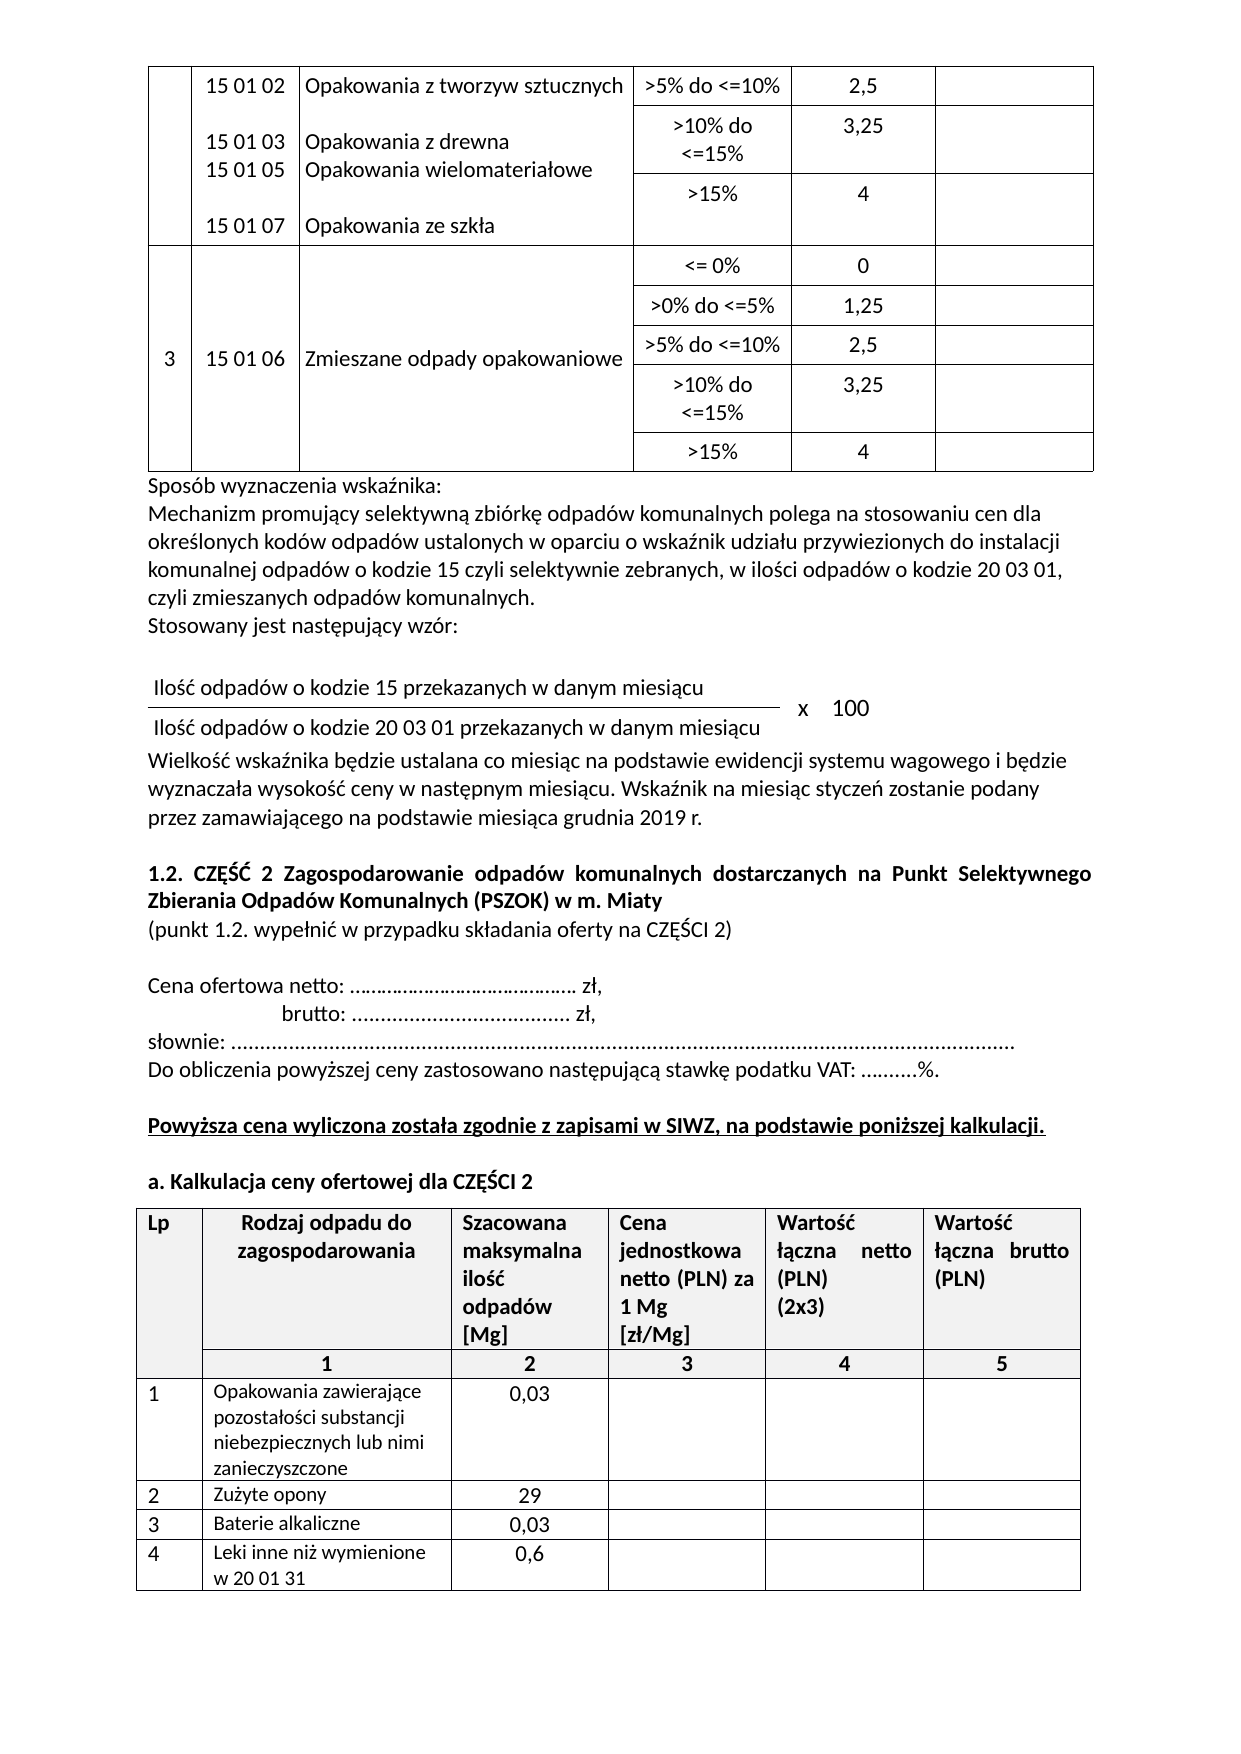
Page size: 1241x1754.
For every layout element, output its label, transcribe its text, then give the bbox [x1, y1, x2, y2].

table_cell Opakowania zawierające pozostałości substancji niebezpiecznych lub nimi zanieczyszczone [203, 1379, 451, 1480]
table_cell [936, 246, 1093, 285]
table_cell >0% do <=5% [634, 286, 791, 324]
table_cell >10% do <=15% [634, 106, 791, 173]
table_cell [936, 433, 1093, 471]
text Cena ofertowa netto: ……………………………………. zł, [148, 971, 1093, 999]
text słownie: ........................................................................................................................................ [148, 1027, 1093, 1055]
table_cell >5% do <=10% [634, 326, 791, 364]
text Powyższa cena wyliczona została zgodnie z zapisami w SIWZ, na podstawie poniższej kalkulacji. [148, 1111, 1093, 1139]
table_cell [936, 106, 1093, 173]
table_cell 3,25 [792, 365, 935, 432]
table_cell 15 01 02 15 01 03 15 01 05 15 01 07 [192, 67, 299, 245]
table_cell [936, 326, 1093, 364]
table_cell Baterie alkaliczne [203, 1510, 451, 1538]
table_cell 3 [137, 1510, 202, 1538]
table_cell [924, 1540, 1080, 1590]
table_cell 1 [137, 1379, 202, 1480]
text 1.2. CZĘŚĆ 2 Zagospodarowanie odpadów komunalnych dostarczanych na Punkt Selektywnego Zbierania Odpadów Komunalnych (PSZOK) w m. Miaty [148, 859, 1093, 915]
table_header 100 [826, 668, 1093, 747]
table_cell Leki inne niż wymienione w 20 01 31 [203, 1540, 451, 1590]
table_cell >15% [634, 174, 791, 245]
text Stosowany jest następujący wzór: [148, 611, 1093, 639]
table_cell [924, 1379, 1080, 1480]
table_cell [609, 1510, 765, 1538]
table_cell 4 [792, 174, 935, 245]
table_cell Zużyte opony [203, 1481, 451, 1509]
table_header Lp [137, 1209, 202, 1378]
text a. Kalkulacja ceny ofertowej dla CZĘŚCI 2 [148, 1167, 1093, 1195]
table_cell 2 [452, 1350, 608, 1378]
table_cell Opakowania z tworzyw sztucznych Opakowania z drewna Opakowania wielomateriałowe Opakowania ze szkła [300, 67, 633, 245]
table_cell 4 [137, 1540, 202, 1590]
table_cell 2 [137, 1481, 202, 1509]
table_cell 0 [792, 246, 935, 285]
table_cell >5% do <=10% [634, 67, 791, 105]
table_cell <= 0% [634, 246, 791, 285]
table_cell [609, 1540, 765, 1590]
table_cell 4 [766, 1350, 923, 1378]
table_cell [936, 67, 1093, 105]
text Do obliczenia powyższej ceny zastosowano następującą stawkę podatku VAT: ….......%. [148, 1055, 1093, 1083]
text brutto: ...................................... zł, [148, 999, 1093, 1027]
table_cell 0,03 [452, 1379, 608, 1480]
table_cell [766, 1379, 923, 1480]
table_cell >15% [634, 433, 791, 471]
table_cell 1,25 [792, 286, 935, 324]
table_header Wartość łączna brutto (PLN) [924, 1209, 1080, 1348]
table_cell [766, 1510, 923, 1538]
text Sposób wyznaczenia wskaźnika: [148, 472, 1093, 499]
table_cell [766, 1540, 923, 1590]
text (punkt 1.2. wypełnić w przypadku składania oferty na CZĘŚCI 2) [148, 915, 1093, 943]
table_header Rodzaj odpadu do zagospodarowania [203, 1209, 451, 1348]
table_cell [924, 1481, 1080, 1509]
table_header Ilość odpadów o kodzie 15 przekazanych w danym miesiącu [148, 668, 780, 707]
table_cell [924, 1510, 1080, 1538]
table_cell [609, 1379, 765, 1480]
table_cell 1 [203, 1350, 451, 1378]
table_header Cena jednostkowa netto (PLN) za 1 Mg [zł/Mg] [609, 1209, 765, 1348]
table_cell 4 [792, 433, 935, 471]
table_cell [609, 1481, 765, 1509]
table_header Szacowana maksymalna ilość odpadów [Mg] [452, 1209, 608, 1348]
table_cell [766, 1481, 923, 1509]
table_cell 3,25 [792, 106, 935, 173]
table_cell 3 [149, 246, 191, 471]
table_cell 2,5 [792, 326, 935, 364]
table_cell [936, 286, 1093, 324]
text Mechanizm promujący selektywną zbiórkę odpadów komunalnych polega na stosowaniu cen dla określonych kodów odpadów ustalonych w oparciu o wskaźnik udziału przywiezionych do instalacji komunalnej odpadów o kodzie 15 czyli selektywnie zebranych, w ilości odpadów o kodzie 20 03 01, czyli zmieszanych odpadów komunalnych. [148, 499, 1093, 611]
table_cell Ilość odpadów o kodzie 20 03 01 przekazanych w danym miesiącu [148, 708, 780, 747]
table_cell >10% do <=15% [634, 365, 791, 432]
table_cell [936, 365, 1093, 432]
table_cell 15 01 06 [192, 246, 299, 471]
table_cell [936, 174, 1093, 245]
table_cell Zmieszane odpady opakowaniowe [300, 246, 633, 471]
text Wielkość wskaźnika będzie ustalana co miesiąc na podstawie ewidencji systemu wagowego i będzie wyznaczała wysokość ceny w następnym miesiącu. Wskaźnik na miesiąc styczeń zostanie podany przez zamawiającego na podstawie miesiąca grudnia 2019 r. [148, 747, 1093, 831]
table_cell 0,03 [452, 1510, 608, 1538]
table_cell 5 [924, 1350, 1080, 1378]
table_cell 29 [452, 1481, 608, 1509]
table_cell 0,6 [452, 1540, 608, 1590]
table_cell [149, 67, 191, 245]
table_cell 3 [609, 1350, 765, 1378]
table_cell 2,5 [792, 67, 935, 105]
table_header x [780, 668, 826, 747]
table_header Wartość łączna netto (PLN) (2x3) [766, 1209, 923, 1348]
